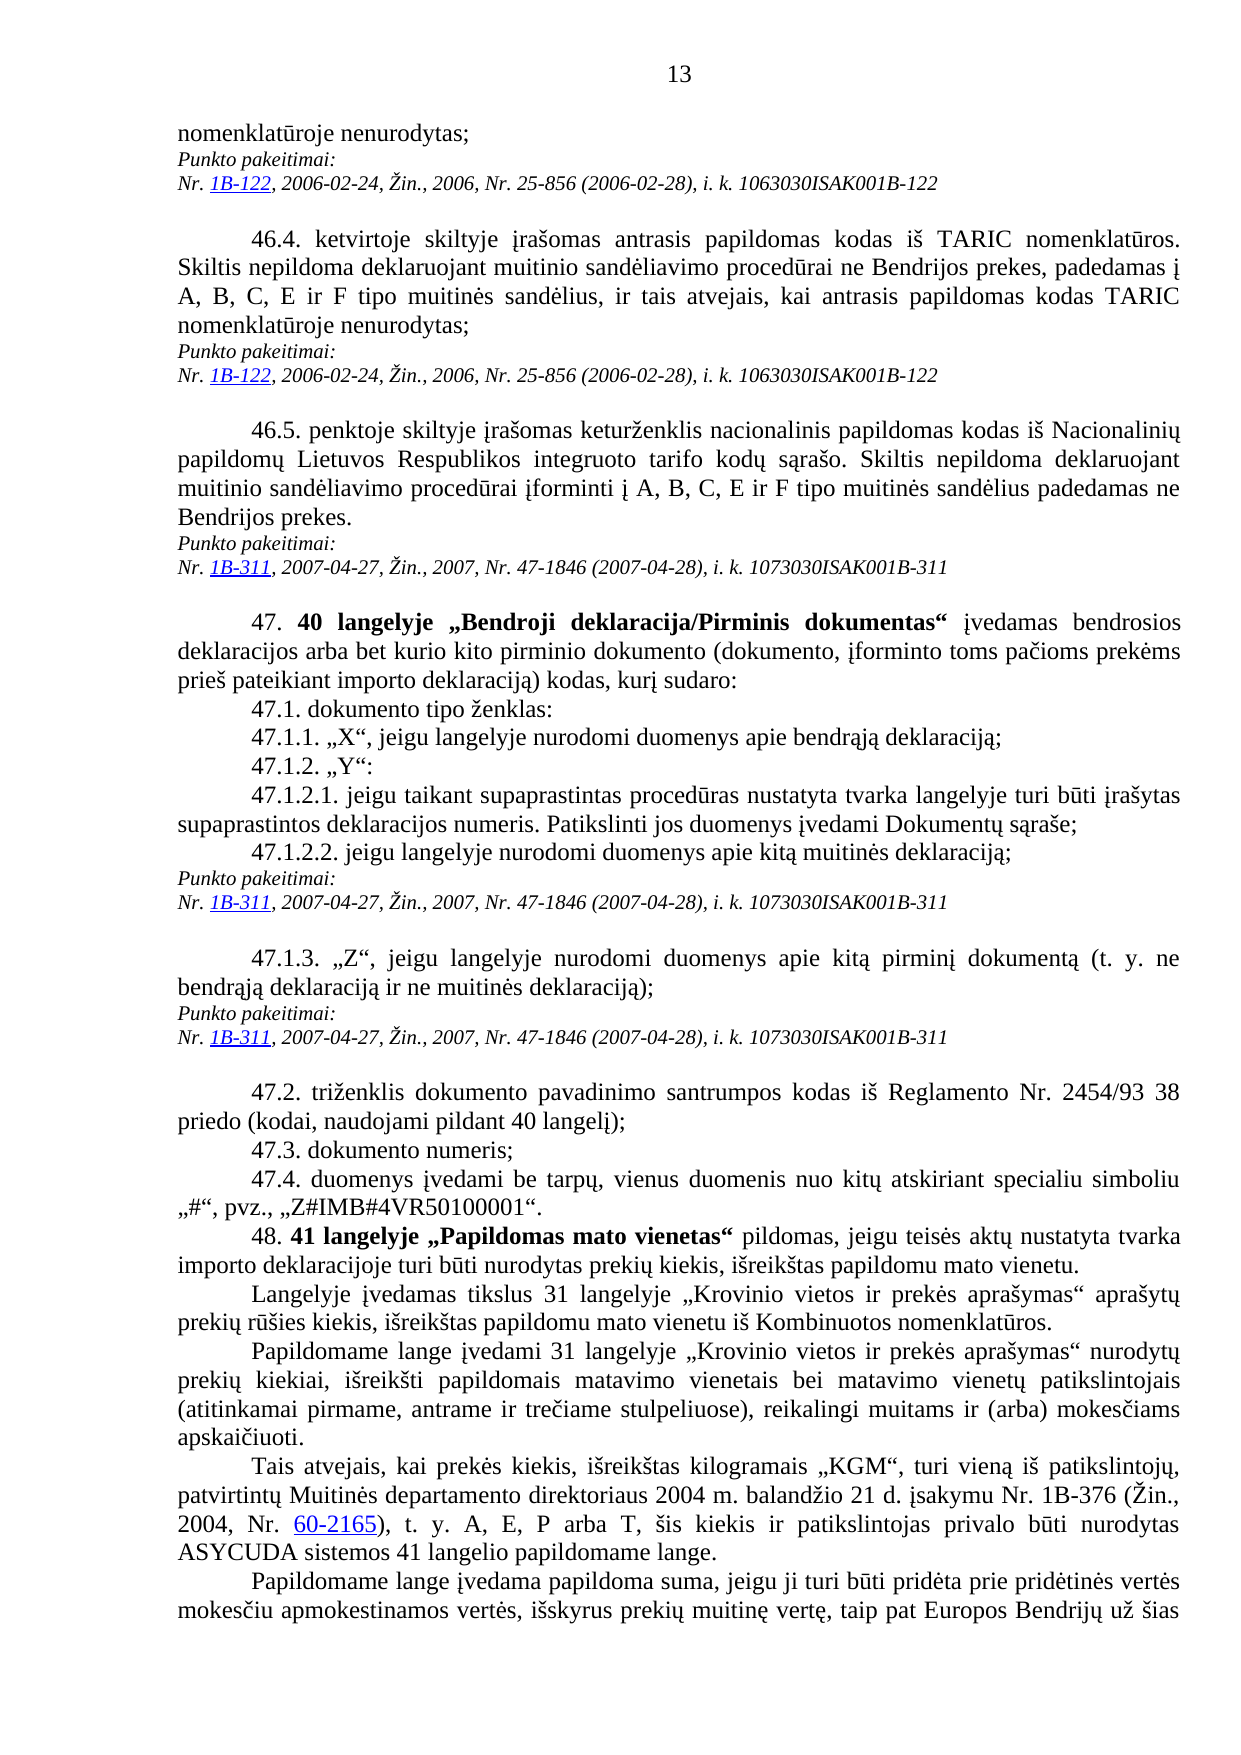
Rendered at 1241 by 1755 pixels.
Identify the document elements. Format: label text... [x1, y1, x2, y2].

text 47.1.2. „Y“: [177, 751, 1181, 780]
text 46.4. ketvirtoje skiltyje įrašomas antrasis papildomas kodas iš TARIC nomenklatūros. Skiltis nepildoma deklaruojant muitinio sandėliavimo procedūrai ne Bendrijos prekes, padedamas į A, B, C, E ir F tipo muitinės sandėlius, ir tais atvejais, kai antrasis papildomas kodas TARIC nomenklatūroje nenurodytas; [177, 224, 1181, 339]
text 47.1. dokumento tipo ženklas: [177, 694, 1181, 722]
text Nr. 1B-311, 2007-04-27, Žin., 2007, Nr. 47-1846 (2007-04-28), i. k. 1073030ISAK001B-311 [177, 1025, 1181, 1049]
text Punkto pakeitimai: [177, 339, 1181, 363]
text 47. 40 langelyje „Bendroji deklaracija/Pirminis dokumentas“ įvedamas bendrosios deklaracijos arba bet kurio kito pirminio dokumento (dokumento, įforminto toms pačioms prekėms prieš pateikiant importo deklaraciją) kodas, kurį sudaro: [177, 607, 1181, 694]
text nomenklatūroje nenurodytas; [177, 118, 1181, 147]
text Nr. 1B-311, 2007-04-27, Žin., 2007, Nr. 47-1846 (2007-04-28), i. k. 1073030ISAK001B-311 [177, 555, 1181, 579]
text Punkto pakeitimai: [177, 147, 1181, 171]
text 47.1.1. „X“, jeigu langelyje nurodomi duomenys apie bendrąją deklaraciją; [177, 722, 1181, 751]
text 48. 41 langelyje „Papildomas mato vienetas“ pildomas, jeigu teisės aktų nustatyta tvarka importo deklaracijoje turi būti nurodytas prekių kiekis, išreikštas papildomu mato vienetu. [177, 1221, 1181, 1279]
text Papildomame lange įvedami 31 langelyje „Krovinio vietos ir prekės aprašymas“ nurodytų prekių kiekiai, išreikšti papildomais matavimo vienetais bei matavimo vienetų patikslintojais (atitinkamai pirmame, antrame ir trečiame stulpeliuose), reikalingi muitams ir (arba) mokesčiams apskaičiuoti. [177, 1336, 1181, 1451]
text 46.5. penktoje skiltyje įrašomas keturženklis nacionalinis papildomas kodas iš Nacionalinių papildomų Lietuvos Respublikos integruoto tarifo kodų sąrašo. Skiltis nepildoma deklaruojant muitinio sandėliavimo procedūrai įforminti į A, B, C, E ir F tipo muitinės sandėlius padedamas ne Bendrijos prekes. [177, 416, 1181, 531]
text Punkto pakeitimai: [177, 866, 1181, 890]
text Punkto pakeitimai: [177, 1001, 1181, 1025]
text 47.3. dokumento numeris; [177, 1135, 1181, 1164]
text Langelyje įvedamas tikslus 31 langelyje „Krovinio vietos ir prekės aprašymas“ aprašytų prekių rūšies kiekis, išreikštas papildomu mato vienetu iš Kombinuotos nomenklatūros. [177, 1279, 1181, 1336]
text Nr. 1B-122, 2006-02-24, Žin., 2006, Nr. 25-856 (2006-02-28), i. k. 1063030ISAK001B-122 [177, 363, 1181, 387]
text Tais atvejais, kai prekės kiekis, išreikštas kilogramais „KGM“, turi vieną iš patikslintojų, patvirtintų Muitinės departamento direktoriaus 2004 m. balandžio 21 d. įsakymu Nr. 1B-376 (Žin., 2004, Nr. 60-2165), t. y. A, E, P arba T, šis kiekis ir patikslintojas privalo būti nurodytas ASYCUDA sistemos 41 langelio papildomame lange. [177, 1451, 1181, 1566]
text Nr. 1B-311, 2007-04-27, Žin., 2007, Nr. 47-1846 (2007-04-28), i. k. 1073030ISAK001B-311 [177, 890, 1181, 914]
text 47.1.3. „Z“, jeigu langelyje nurodomi duomenys apie kitą pirminį dokumentą (t. y. ne bendrąją deklaraciją ir ne muitinės deklaraciją); [177, 943, 1181, 1001]
text Punkto pakeitimai: [177, 531, 1181, 555]
text 47.4. duomenys įvedami be tarpų, vienus duomenis nuo kitų atskiriant specialiu simboliu „#“, pvz., „Z#IMB#4VR50100001“. [177, 1164, 1181, 1221]
text 47.1.2.1. jeigu taikant supaprastintas procedūras nustatyta tvarka langelyje turi būti įrašytas supaprastintos deklaracijos numeris. Patikslinti jos duomenys įvedami Dokumentų sąraše; [177, 780, 1181, 837]
text Nr. 1B-122, 2006-02-24, Žin., 2006, Nr. 25-856 (2006-02-28), i. k. 1063030ISAK001B-122 [177, 171, 1181, 195]
text Papildomame lange įvedama papildoma suma, jeigu ji turi būti pridėta prie pridėtinės vertės mokesčiu apmokestinamos vertės, išskyrus prekių muitinę vertę, taip pat Europos Bendrijų už šias [177, 1566, 1181, 1624]
text 47.2. triženklis dokumento pavadinimo santrumpos kodas iš Reglamento Nr. 2454/93 38 priedo (kodai, naudojami pildant 40 langelį); [177, 1077, 1181, 1135]
text 47.1.2.2. jeigu langelyje nurodomi duomenys apie kitą muitinės deklaraciją; [177, 837, 1181, 866]
